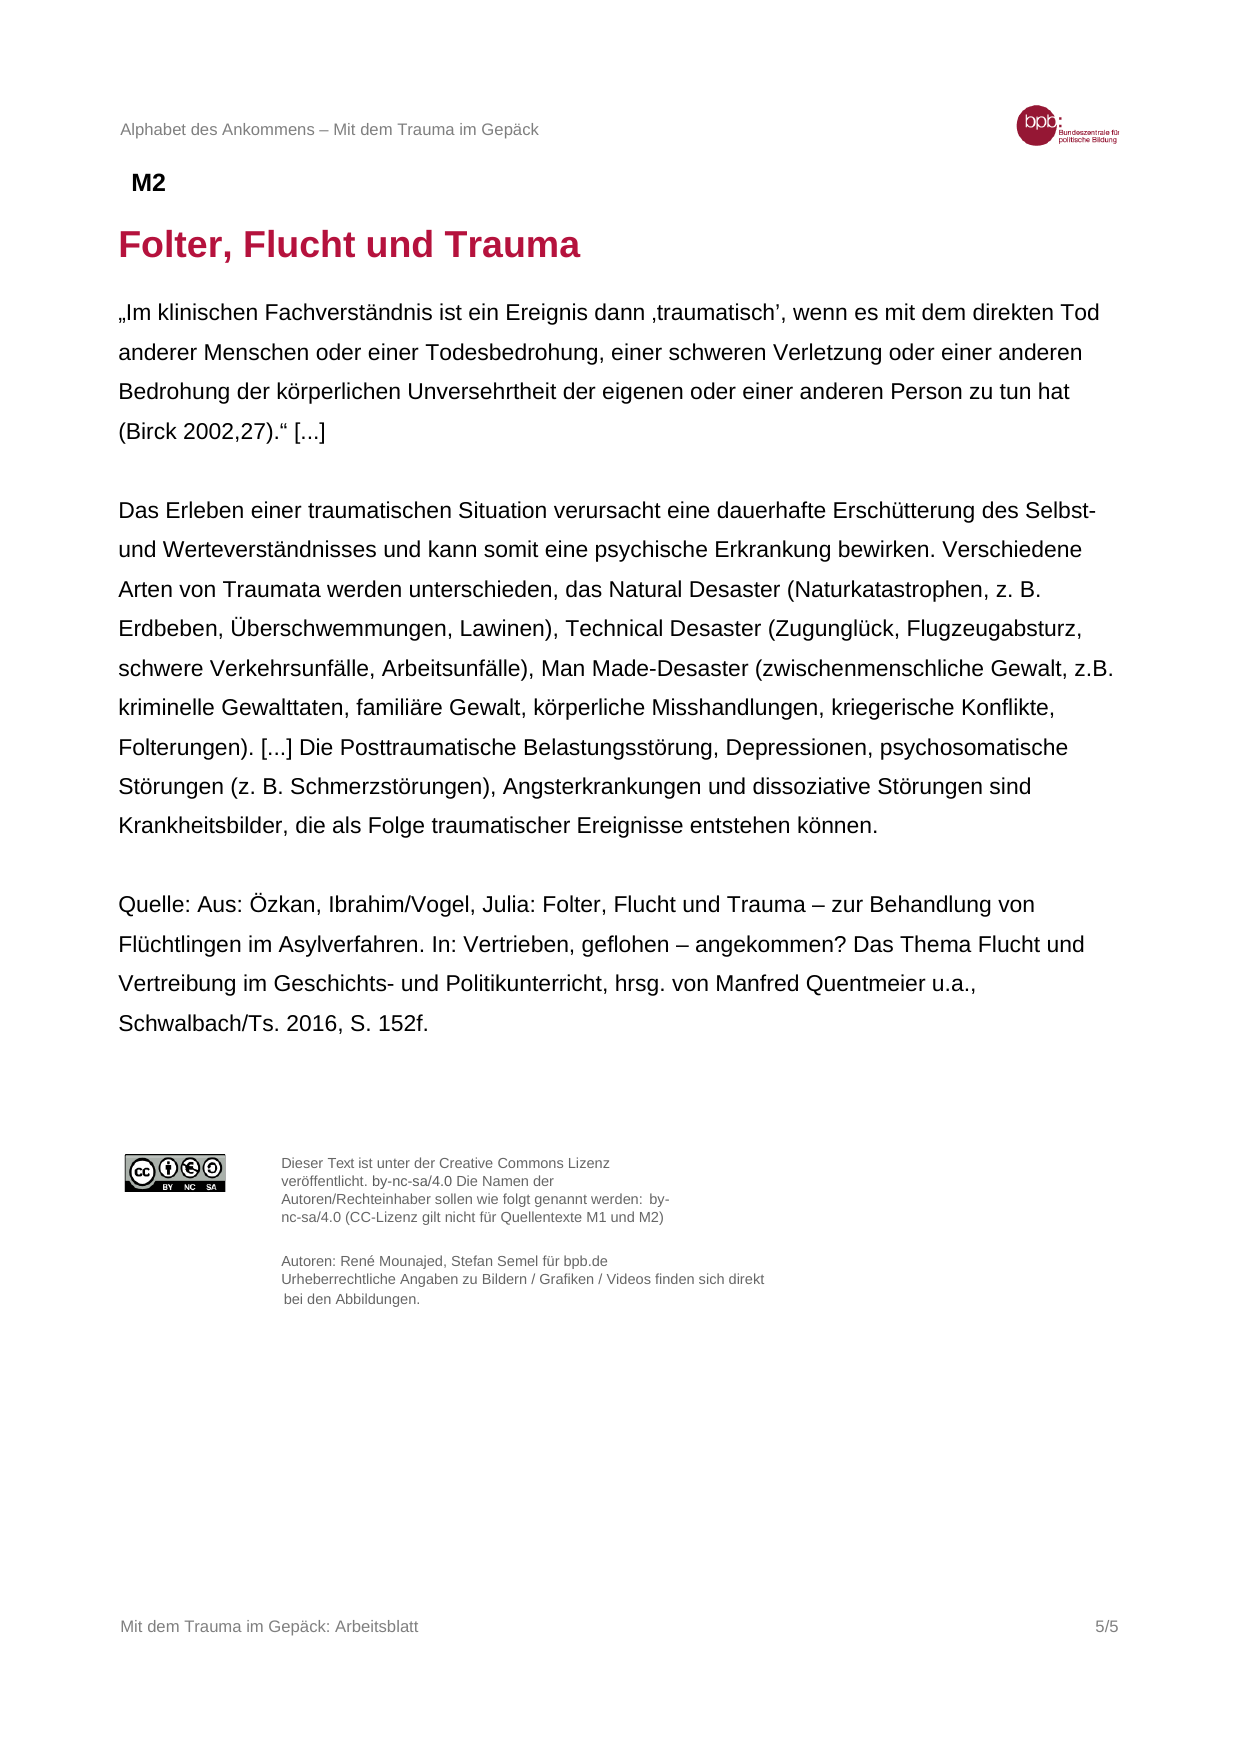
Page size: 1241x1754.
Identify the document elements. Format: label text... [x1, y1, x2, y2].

text Dieser Text ist unter der Creative Commons Lizenz veröffentlicht. by-nc-sa/4.0 Die Namen der Autoren/Rechteinhaber sollen wie folgt genannt werden: by-nc-sa/4.0 (CC-Lizenz gilt nicht für Quellentexte M1 und M2) [281, 1154, 683, 1225]
subtitle Folter, Flucht und Trauma [118, 222, 1122, 265]
picture [124, 1154, 226, 1192]
text Autoren: René Mounajed, Stefan Semel für bpb.de [281, 1253, 1122, 1269]
subtitle M2 [131, 168, 1122, 197]
text „Im klinischen Fachverständnis ist ein Ereignis dann ‚traumatisch’, wenn es mit dem direkten Tod anderer Menschen oder einer Todesbedrohung, einer schweren Verletzung oder einer anderen Bedrohung der körperlichen Unversehrtheit der eigenen oder einer anderen Person zu tun hat (Birck 2002,27).“ [...] Das Erleben einer traumatischen Situation verursacht eine dauerhafte Erschütterung des Selbst- und Werteverständnisses und kann somit eine psychische Erkrankung bewirken. Verschiedene Arten von Traumata werden unterschieden, das Natural Desaster (Naturkatastrophen, z. B. Erdbeben, Überschwemmungen, Lawinen), Technical Desaster (Zugunglück, Flugzeugabsturz, schwere Verkehrsunfälle, Arbeitsunfälle), Man Made-Desaster (zwischenmenschliche Gewalt, z.B. kriminelle Gewalttaten, familiäre Gewalt, körperliche Misshandlungen, kriegerische Konflikte, Folterungen). [...] Die Posttraumatische Belastungsstörung, Depressionen, psychosomatische Störungen (z. B. Schmerzstörungen), Angsterkrankungen und dissoziative Störungen sind Krankheitsbilder, die als Folge traumatischer Ereignisse entstehen können. Quelle: Aus: Özkan, Ibrahim/Vogel, Julia: Folter, Flucht und Trauma – zur Behandlung von Flüchtlingen im Asylverfahren. In: Vertrieben, geflohen – angekommen? Das Thema Flucht und Vertreibung im Geschichts- und Politikunterricht, hrsg. von Manfred Quentmeier u.a., Schwalbach/Ts. 2016, S. 152f. [118, 299, 1122, 1036]
picture [1016, 105, 1120, 146]
text Urheberrechtliche Angaben zu Bildern / Grafiken / Videos finden sich direkt bei den Abbildungen. [281, 1271, 768, 1307]
